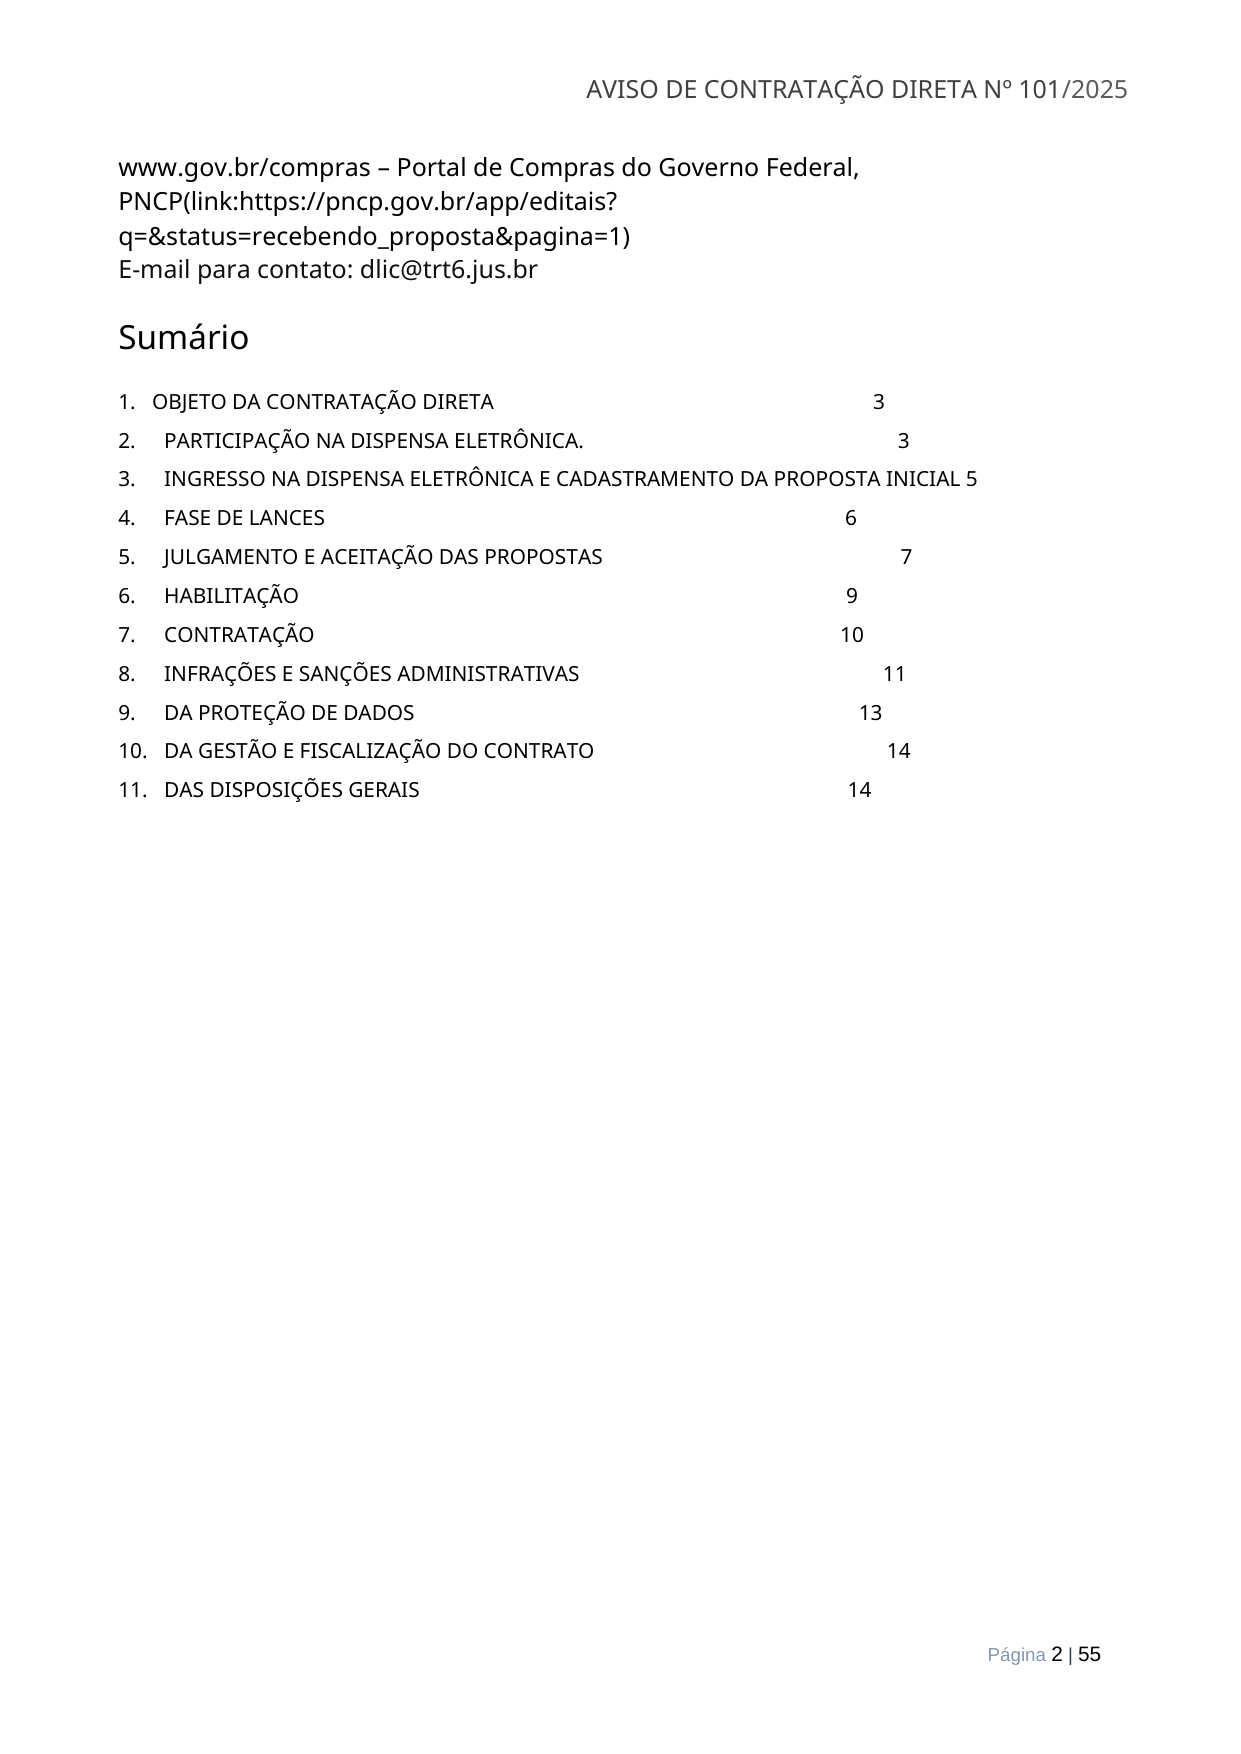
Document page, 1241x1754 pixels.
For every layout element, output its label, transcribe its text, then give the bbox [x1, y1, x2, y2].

text www.gov.br/compras – Portal de Compras do Governo Federal, [118, 150, 1128, 184]
text PNCP(link:https://pncp.gov.br/app/editais?q=&status=recebendo_proposta&pagina=1) [118, 184, 1128, 252]
text E-mail para contato: dlic@trt6.jus.br [118, 252, 1128, 286]
text 5. JULGAMENTO E ACEITAÇÃO DAS PROPOSTAS 7 [118, 542, 1128, 571]
text 1. OBJETO DA CONTRATAÇÃO DIRETA 3 [118, 387, 1128, 415]
text 2. PARTICIPAÇÃO NA DISPENSA ELETRÔNICA. 3 [118, 426, 1128, 454]
text Sumário [118, 314, 1128, 359]
text 9. DA PROTEÇÃO DE DADOS 13 [118, 698, 1128, 726]
text 8. INFRAÇÕES E SANÇÕES ADMINISTRATIVAS 11 [118, 659, 1128, 687]
text 11. DAS DISPOSIÇÕES GERAIS 14 [118, 775, 1128, 804]
text 7. CONTRATAÇÃO 10 [118, 620, 1128, 648]
text 10. DA GESTÃO E FISCALIZAÇÃO DO CONTRATO 14 [118, 737, 1128, 765]
text 3. INGRESSO NA DISPENSA ELETRÔNICA E CADASTRAMENTO DA PROPOSTA INICIAL 5 [118, 464, 1128, 493]
text 6. HABILITAÇÃO 9 [118, 581, 1128, 609]
text 4. FASE DE LANCES 6 [118, 503, 1128, 532]
